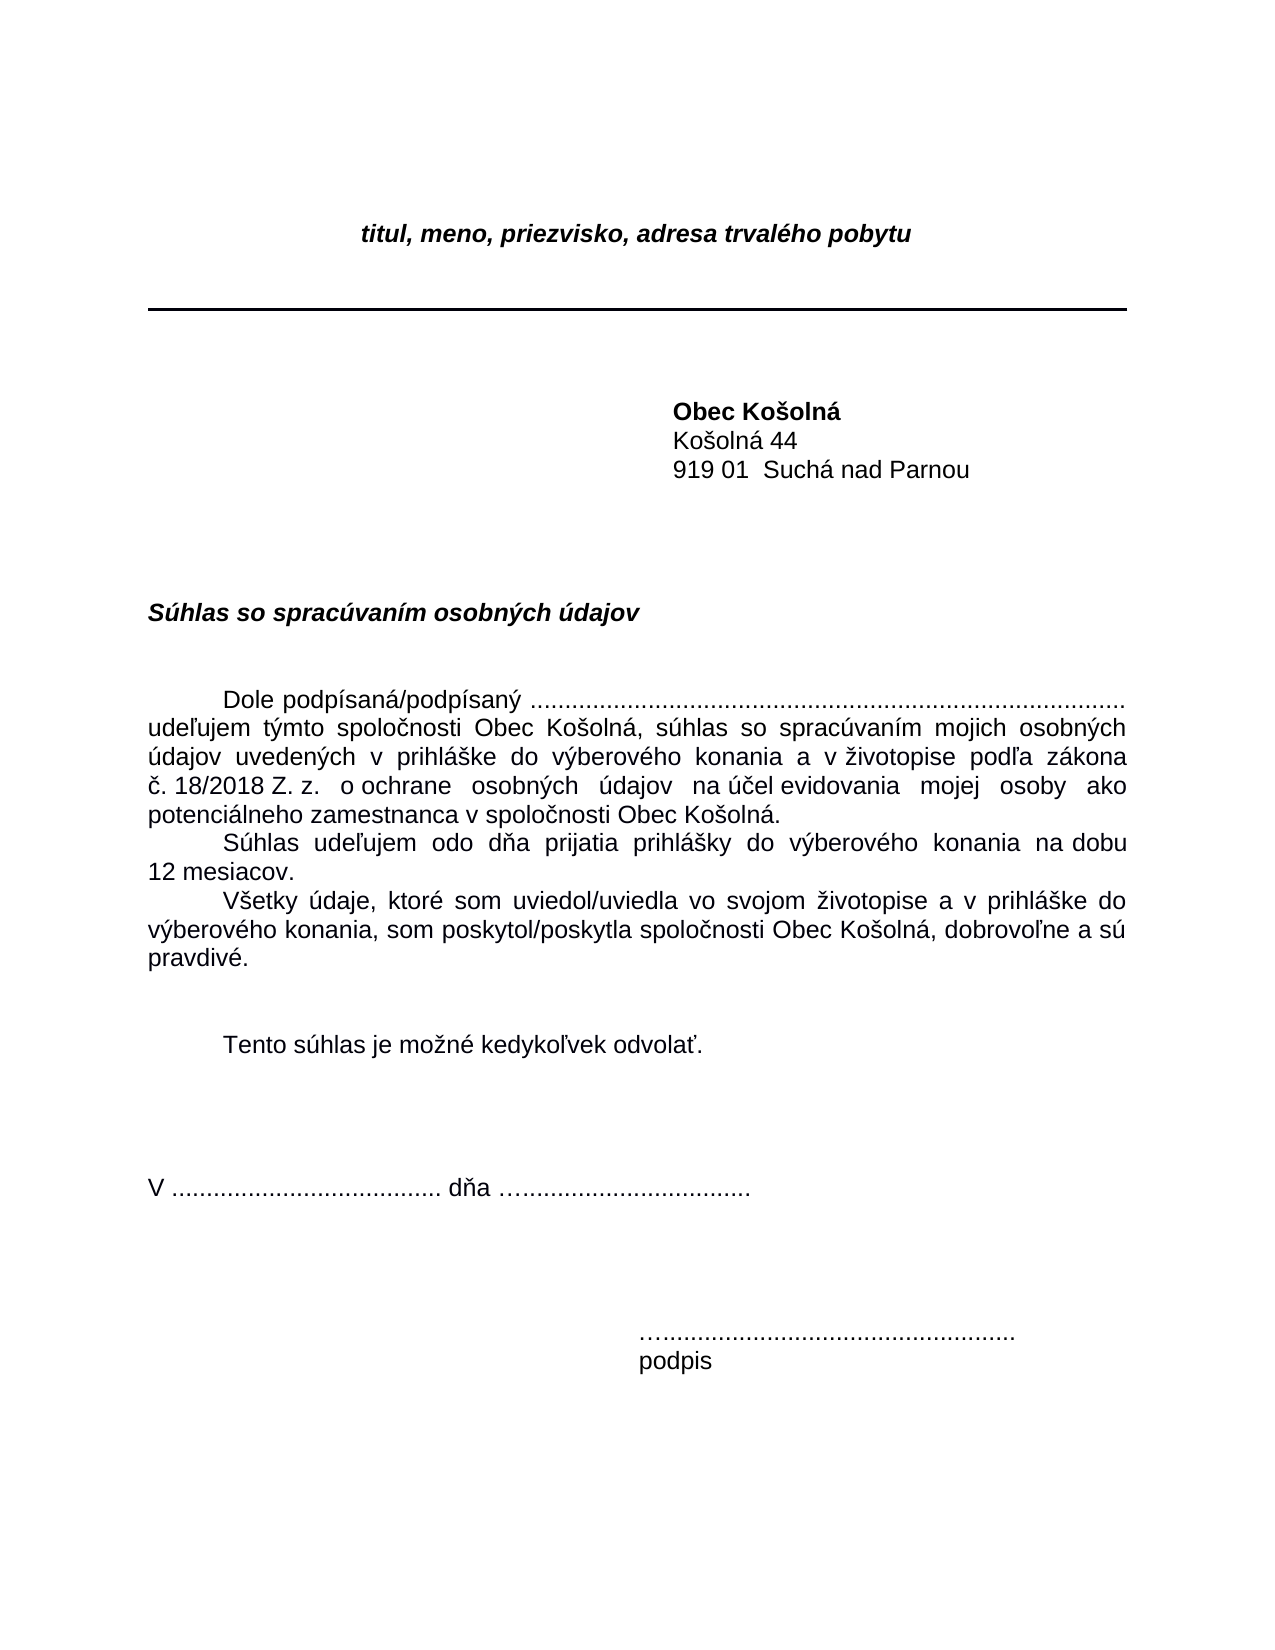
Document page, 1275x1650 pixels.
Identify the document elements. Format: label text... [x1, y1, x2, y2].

text Súhlas udeľujem odo dňa prijatia prihlášky do výberového konania na dobu 12 mesiacov. [148, 828, 1127, 886]
text Všetky údaje, ktoré som uviedol/uviedla vo svojom životopise a v prihláške do výberového konania, som poskytol/poskytla spoločnosti Obec Košolná, dobrovoľne a sú pravdivé. [148, 886, 1127, 972]
text Dole podpísaná/podpísaný ...................................................................................... udeľujem týmto spoločnosti Obec Košolná, súhlas so spracúvaním mojich osobných údajov uvedených v prihláške do výberového konania a v životopise podľa zákona č. 18/2018 Z. z. o ochrane osobných údajov na účel evidovania mojej osoby ako potenciálneho zamestnanca v spoločnosti Obec Košolná. [148, 685, 1127, 828]
text titul, meno, priezvisko, adresa trvalého pobytu [148, 219, 1127, 248]
text Obec Košolná [598, 397, 1127, 426]
text podpis [148, 1346, 1127, 1375]
text V ....................................... dňa …................................. [148, 1173, 1127, 1202]
text 919 01 Suchá nad Parnou [598, 455, 1127, 483]
subtitle Súhlas so spracúvaním osobných údajov [148, 598, 1127, 627]
text Košolná 44 [598, 426, 1127, 455]
text Tento súhlas je možné kedykoľvek odvolať. [148, 1030, 1127, 1058]
text …................................................... [148, 1317, 1127, 1346]
